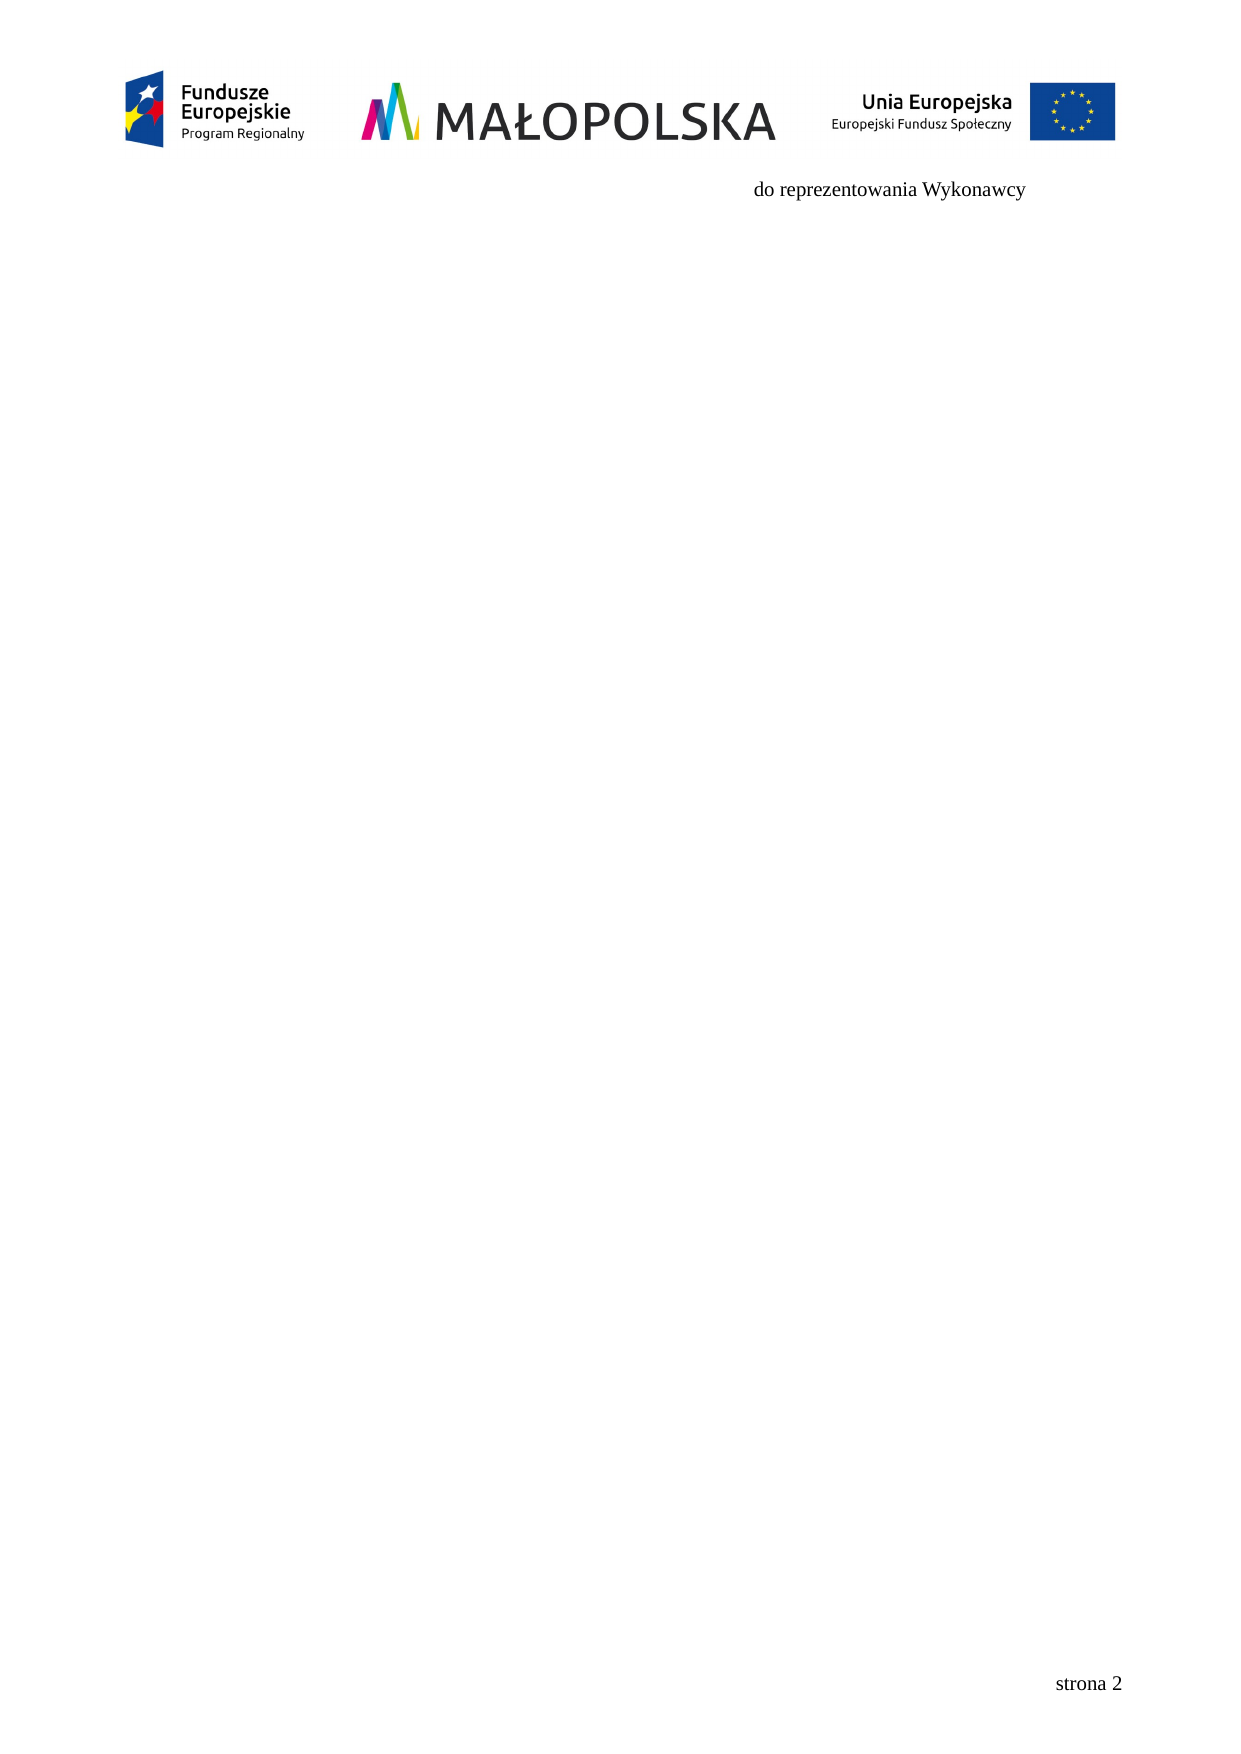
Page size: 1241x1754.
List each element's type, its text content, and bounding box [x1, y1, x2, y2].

text do reprezentowania Wykonawcy [118, 177, 1122, 201]
picture [118, 59, 1123, 159]
